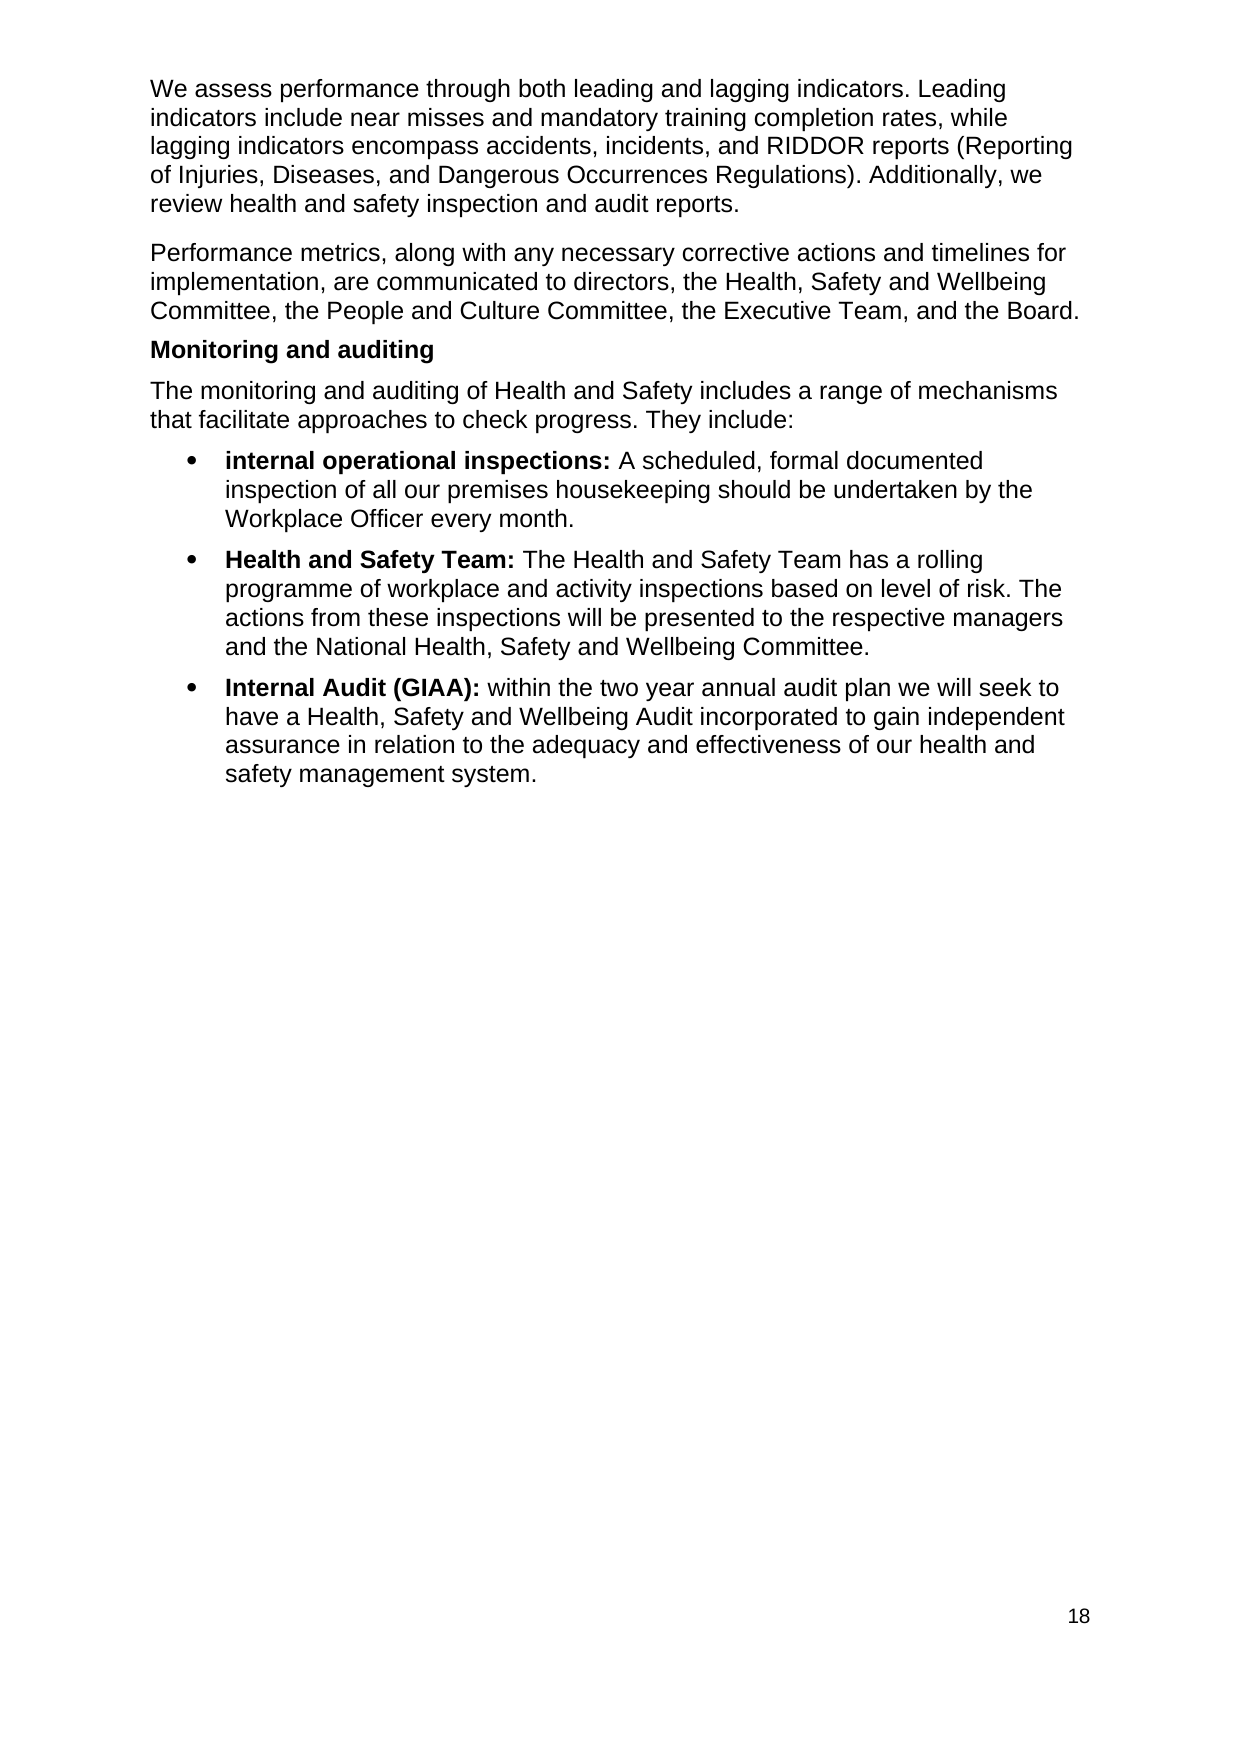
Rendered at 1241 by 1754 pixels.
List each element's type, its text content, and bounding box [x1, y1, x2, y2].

list internal operational inspections: A scheduled, formal documented inspection of all our premises housekeeping should be undertaken by the Workplace Officer every month. [187, 446, 1090, 533]
text The monitoring and auditing of Health and Safety includes a range of mechanisms that facilitate approaches to check progress. They include: [150, 376, 1090, 434]
text Performance metrics, along with any necessary corrective actions and timelines for implementation, are communicated to directors, the Health, Safety and Wellbeing Committee, the People and Culture Committee, the Executive Team, and the Board. [150, 238, 1090, 324]
list Health and Safety Team: The Health and Safety Team has a rolling programme of workplace and activity inspections based on level of risk. The actions from these inspections will be presented to the respective managers and the National Health, Safety and Wellbeing Committee. [187, 545, 1090, 660]
subtitle Monitoring and auditing [150, 335, 1090, 364]
list Internal Audit (GIAA): within the two year annual audit plan we will seek to have a Health, Safety and Wellbeing Audit incorporated to gain independent assurance in relation to the adequacy and effectiveness of our health and safety management system. [187, 673, 1090, 788]
text We assess performance through both leading and lagging indicators. Leading indicators include near misses and mandatory training completion rates, while lagging indicators encompass accidents, incidents, and RIDDOR reports (Reporting of Injuries, Diseases, and Dangerous Occurrences Regulations). Additionally, we review health and safety inspection and audit reports. [150, 74, 1090, 217]
